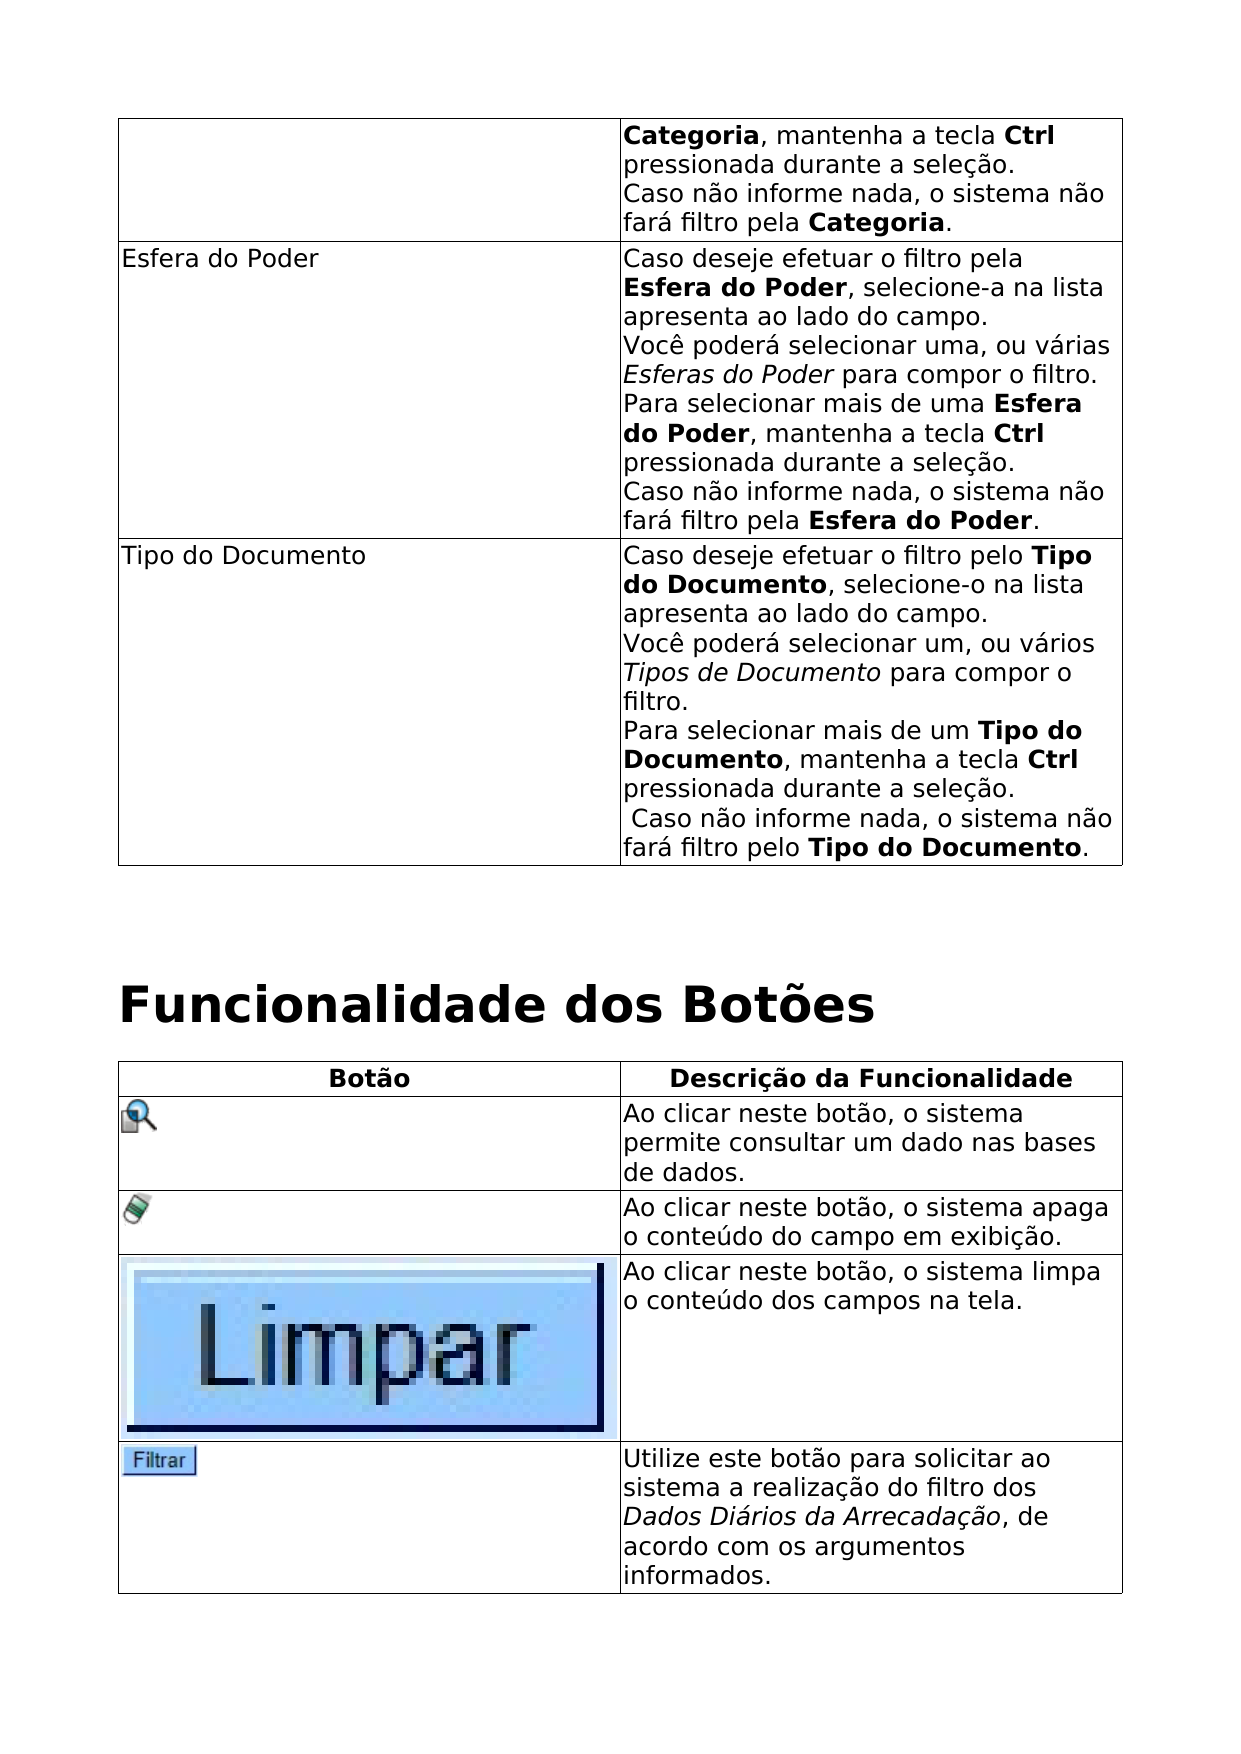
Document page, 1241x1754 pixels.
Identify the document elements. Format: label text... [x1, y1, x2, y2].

table_cell Categoria, mantenha a tecla Ctrl pressionada durante a seleção. Caso não informe nada, o sistema não fará filtro pela Categoria. [621, 119, 1122, 241]
subtitle Funcionalidade dos Botões [118, 976, 1122, 1034]
table_cell [119, 1442, 620, 1593]
table_cell Ao clicar neste botão, o sistema permite consultar um dado nas bases de dados. [621, 1097, 1122, 1190]
table_header Botão [119, 1062, 620, 1096]
table_cell Utilize este botão para solicitar ao sistema a realização do filtro dos Dados Diários da Arrecadação, de acordo com os argumentos informados. [621, 1442, 1122, 1593]
picture [121, 1192, 153, 1226]
table_cell Caso deseje efetuar o filtro pela Esfera do Poder, selecione-a na lista apresenta ao lado do campo. Você poderá selecionar uma, ou várias Esferas do Poder para compor o filtro. Para selecionar mais de uma Esfera do Poder, mantenha a tecla Ctrl pressionada durante a seleção. Caso não informe nada, o sistema não fará filtro pela Esfera do Poder. [621, 242, 1122, 538]
picture [121, 1257, 618, 1439]
table_cell Caso deseje efetuar o filtro pelo Tipo do Documento, selecione-o na lista apresenta ao lado do campo. Você poderá selecionar um, ou vários Tipos de Documento para compor o filtro. Para selecionar mais de um Tipo do Documento, mantenha a tecla Ctrl pressionada durante a seleção. Caso não informe nada, o sistema não fará filtro pelo Tipo do Documento. [621, 539, 1122, 865]
picture [121, 1444, 198, 1477]
table_cell Tipo do Documento [119, 539, 620, 865]
table_cell Ao clicar neste botão, o sistema limpa o conteúdo dos campos na tela. [621, 1255, 1122, 1441]
table_cell Ao clicar neste botão, o sistema apaga o conteúdo do campo em exibição. [621, 1191, 1122, 1254]
table_header Descrição da Funcionalidade [621, 1062, 1122, 1096]
table_cell Esfera do Poder [119, 242, 620, 538]
table_cell [119, 1191, 620, 1254]
picture [121, 1099, 157, 1133]
table_cell [119, 119, 620, 241]
table_cell [119, 1097, 620, 1190]
